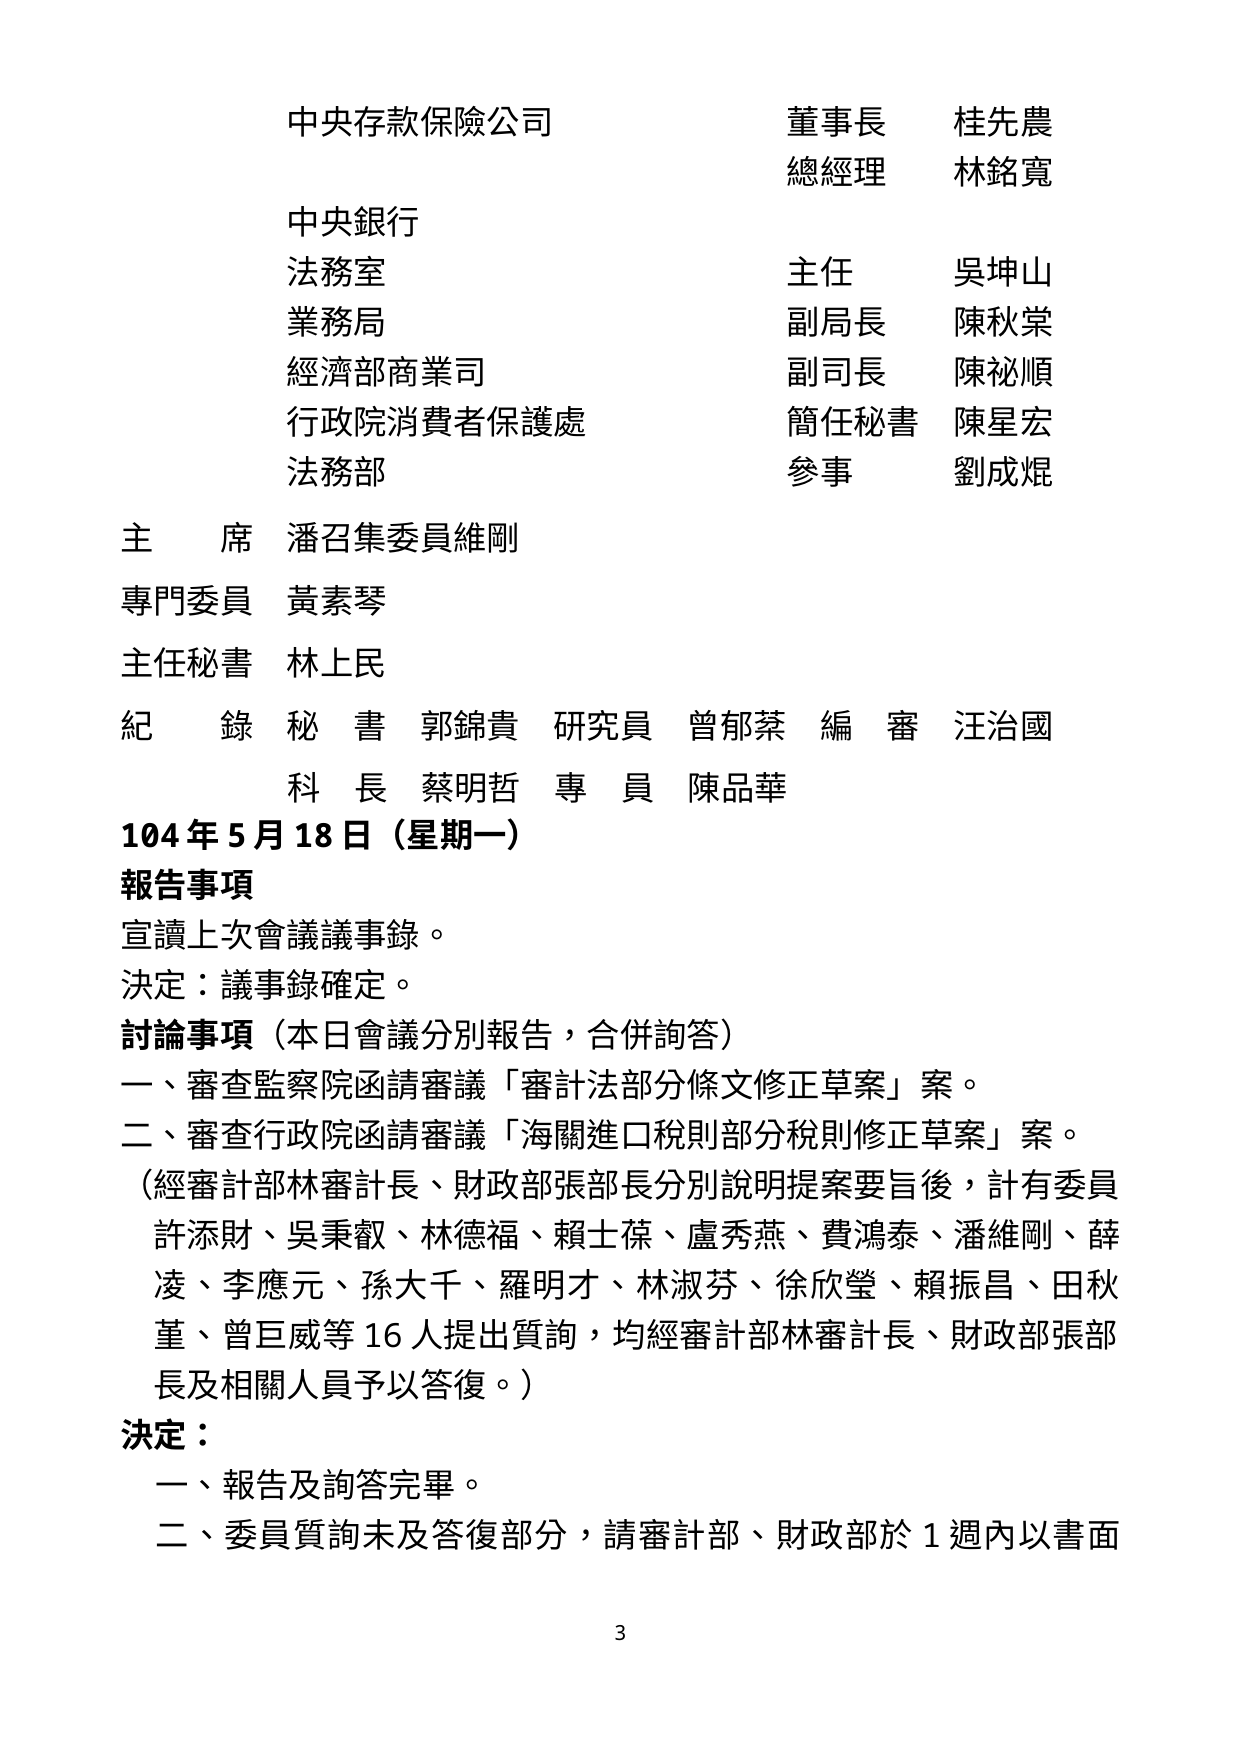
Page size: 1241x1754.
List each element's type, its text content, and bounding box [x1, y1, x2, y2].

text 主 席 潘召集委員維剛 [120, 494, 1120, 557]
text 中央銀行 [287, 194, 1120, 244]
text 經濟部商業司 副司長 陳祕順 [287, 344, 1120, 394]
text 法務部 參事 劉成焜 [287, 444, 1120, 494]
text 業務局 副局長 陳秋棠 [287, 294, 1120, 344]
text 104年5月18日（星期一） [120, 807, 1120, 857]
text 決定： [120, 1407, 1120, 1457]
text 二、審查行政院函請審議「海關進口稅則部分稅則修正草案」案。 [120, 1107, 1120, 1157]
text 專門委員 黃素琴 [120, 557, 1120, 619]
text 決定：議事錄確定。 [120, 957, 1120, 1007]
text （經審計部林審計長、財政部張部長分別說明提案要旨後，計有委員許添財、吳秉叡、林德福、賴士葆、盧秀燕、費鴻泰、潘維剛、薛凌、李應元、孫大千、羅明才、林淑芬、徐欣瑩、賴振昌、田秋堇、曾巨威等16人提出質詢，均經審計部林審計長、財政部張部長及相關人員予以答復。） [120, 1157, 1120, 1407]
text 總經理 林銘寬 [287, 144, 1120, 194]
text 二、委員質詢未及答復部分，請審計部、財政部於1週內以書面 [155, 1507, 1120, 1557]
text 行政院消費者保護處 簡任秘書 陳星宏 [287, 394, 1120, 444]
text 報告事項 [120, 857, 1120, 907]
text 討論事項（本日會議分別報告，合併詢答） [120, 1007, 1120, 1057]
text 主任秘書 林上民 [120, 619, 1120, 682]
text 科 長 蔡明哲 專 員 陳品華 [120, 744, 1120, 807]
text 一、報告及詢答完畢。 [155, 1457, 1120, 1507]
text 宣讀上次會議議事錄。 [120, 907, 1120, 957]
text 一、審查監察院函請審議「審計法部分條文修正草案」案。 [120, 1057, 1120, 1107]
text 紀 錄 秘 書 郭錦貴 研究員 曾郁棻 編 審 汪治國 [120, 682, 1120, 744]
text 法務室 主任 吳坤山 [287, 244, 1120, 294]
text 中央存款保險公司 董事長 桂先農 [287, 94, 1120, 144]
